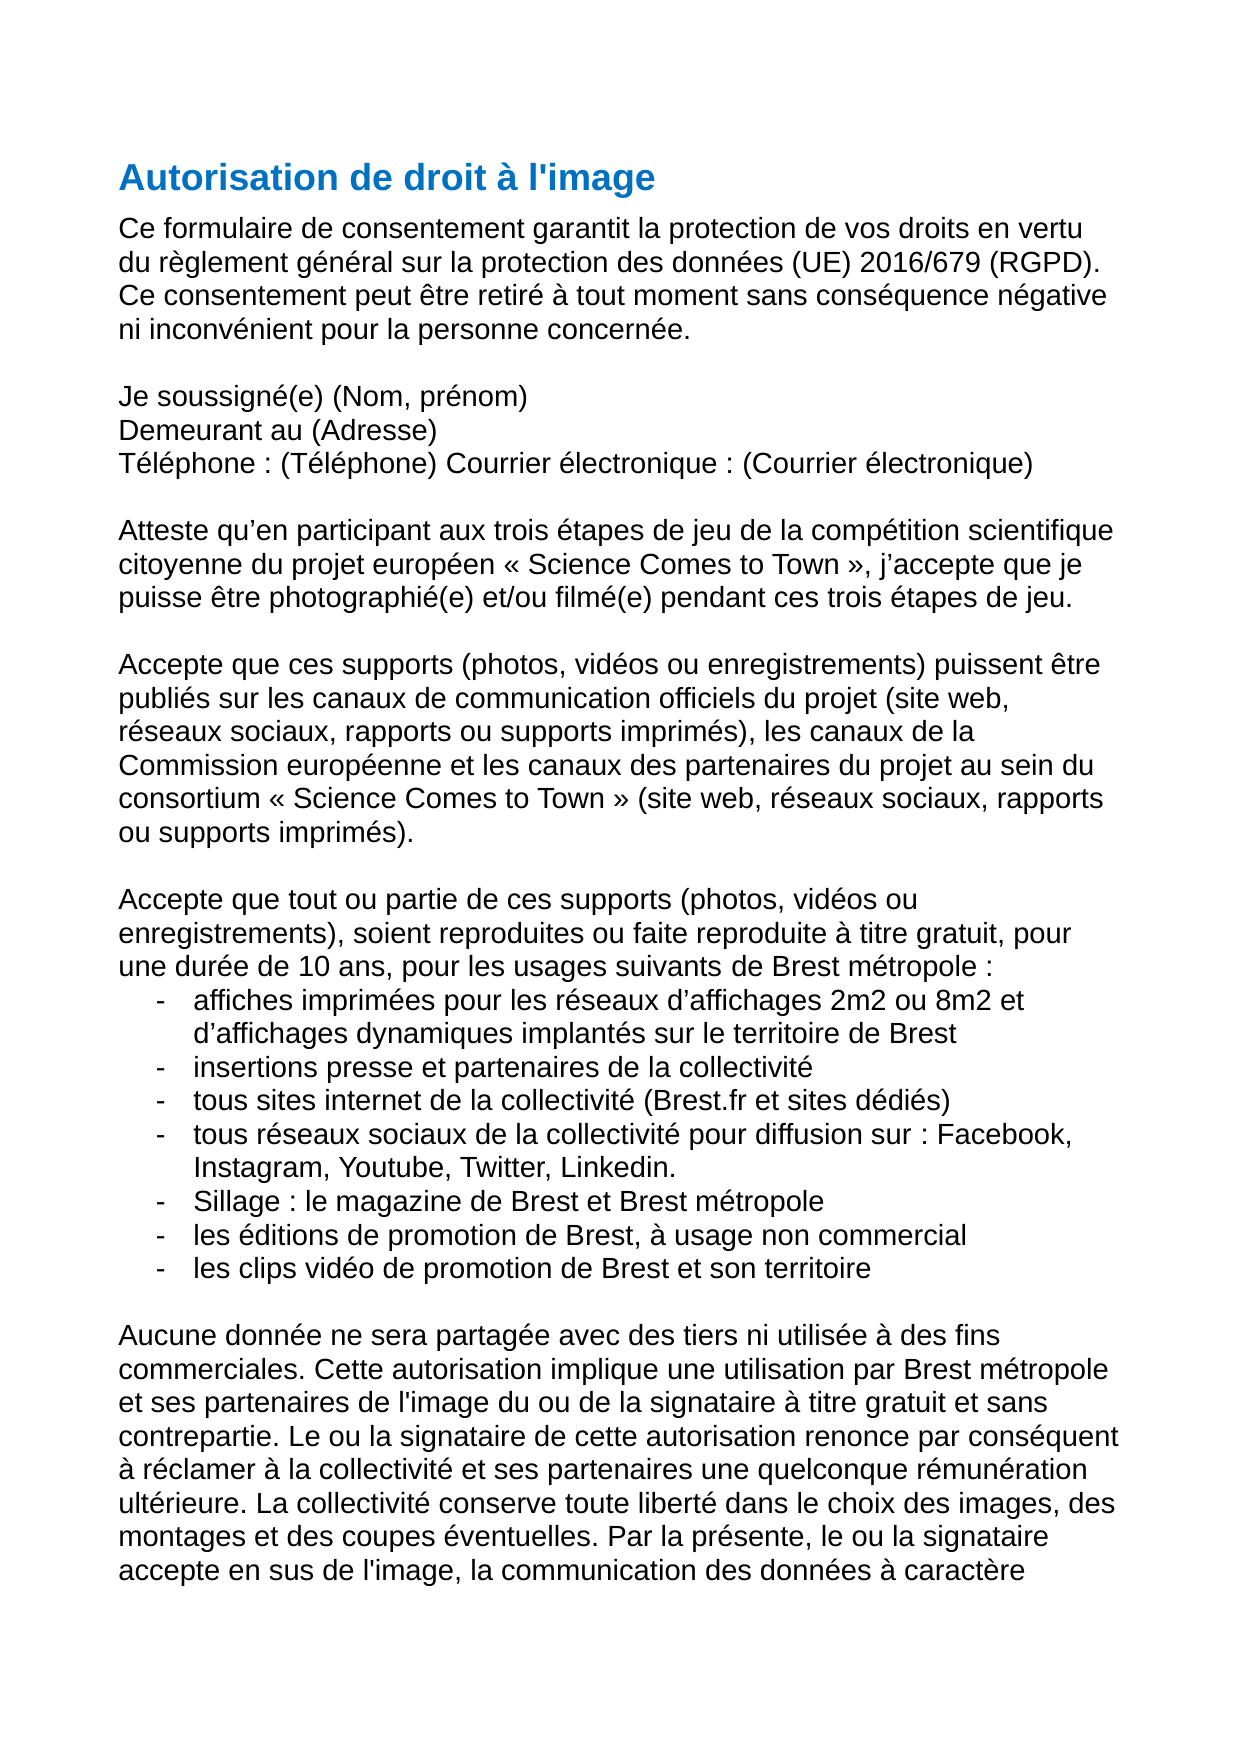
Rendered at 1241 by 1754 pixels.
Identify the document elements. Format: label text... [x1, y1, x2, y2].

text Accepte que ces supports (photos, vidéos ou enregistrements) puissent être publiés sur les canaux de communication officiels du projet (site web, réseaux sociaux, rapports ou supports imprimés), les canaux de la Commission européenne et les canaux des partenaires du projet au sein du consortium « Science Comes to Town » (site web, réseaux sociaux, rapports ou supports imprimés). [118, 647, 1122, 848]
list tous réseaux sociaux de la collectivité pour diffusion sur : Facebook, Instagram, Youtube, Twitter, Linkedin. [156, 1117, 1122, 1184]
list insertions presse et partenaires de la collectivité [156, 1050, 1122, 1083]
text Aucune donnée ne sera partagée avec des tiers ni utilisée à des fins commerciales. Cette autorisation implique une utilisation par Brest métropole et ses partenaires de l'image du ou de la signataire à titre gratuit et sans contrepartie. Le ou la signataire de cette autorisation renonce par conséquent à réclamer à la collectivité et ses partenaires une quelconque rémunération ultérieure. La collectivité conserve toute liberté dans le choix des images, des montages et des coupes éventuelles. Par la présente, le ou la signataire accepte en sus de l'image, la communication des données à caractère [118, 1318, 1122, 1586]
text Demeurant au (Adresse) [118, 412, 1122, 446]
text Je soussigné(e) (Nom, prénom) [118, 379, 1122, 412]
text Atteste qu’en participant aux trois étapes de jeu de la compétition scientifique citoyenne du projet européen « Science Comes to Town », j’accepte que je puisse être photographié(e) et/ou filmé(e) pendant ces trois étapes de jeu. [118, 513, 1122, 614]
text Téléphone : (Téléphone) Courrier électronique : (Courrier électronique) [118, 446, 1122, 479]
list les éditions de promotion de Brest, à usage non commercial [156, 1217, 1122, 1251]
text Accepte que tout ou partie de ces supports (photos, vidéos ou enregistrements), soient reproduites ou faite reproduite à titre gratuit, pour une durée de 10 ans, pour les usages suivants de Brest métropole : [118, 882, 1122, 983]
text Ce consentement peut être retiré à tout moment sans conséquence négative ni inconvénient pour la personne concernée. [118, 278, 1122, 345]
text Ce formulaire de consentement garantit la protection de vos droits en vertu du règlement général sur la protection des données (UE) 2016/679 (RGPD). [118, 211, 1122, 278]
subtitle Autorisation de droit à l'image [118, 156, 1122, 199]
list tous sites internet de la collectivité (Brest.fr et sites dédiés) [156, 1083, 1122, 1117]
list Sillage : le magazine de Brest et Brest métropole [156, 1184, 1122, 1217]
list les clips vidéo de promotion de Brest et son territoire [156, 1251, 1122, 1284]
list affiches imprimées pour les réseaux d’affichages 2m2 ou 8m2 et d’affichages dynamiques implantés sur le territoire de Brest [156, 983, 1122, 1050]
